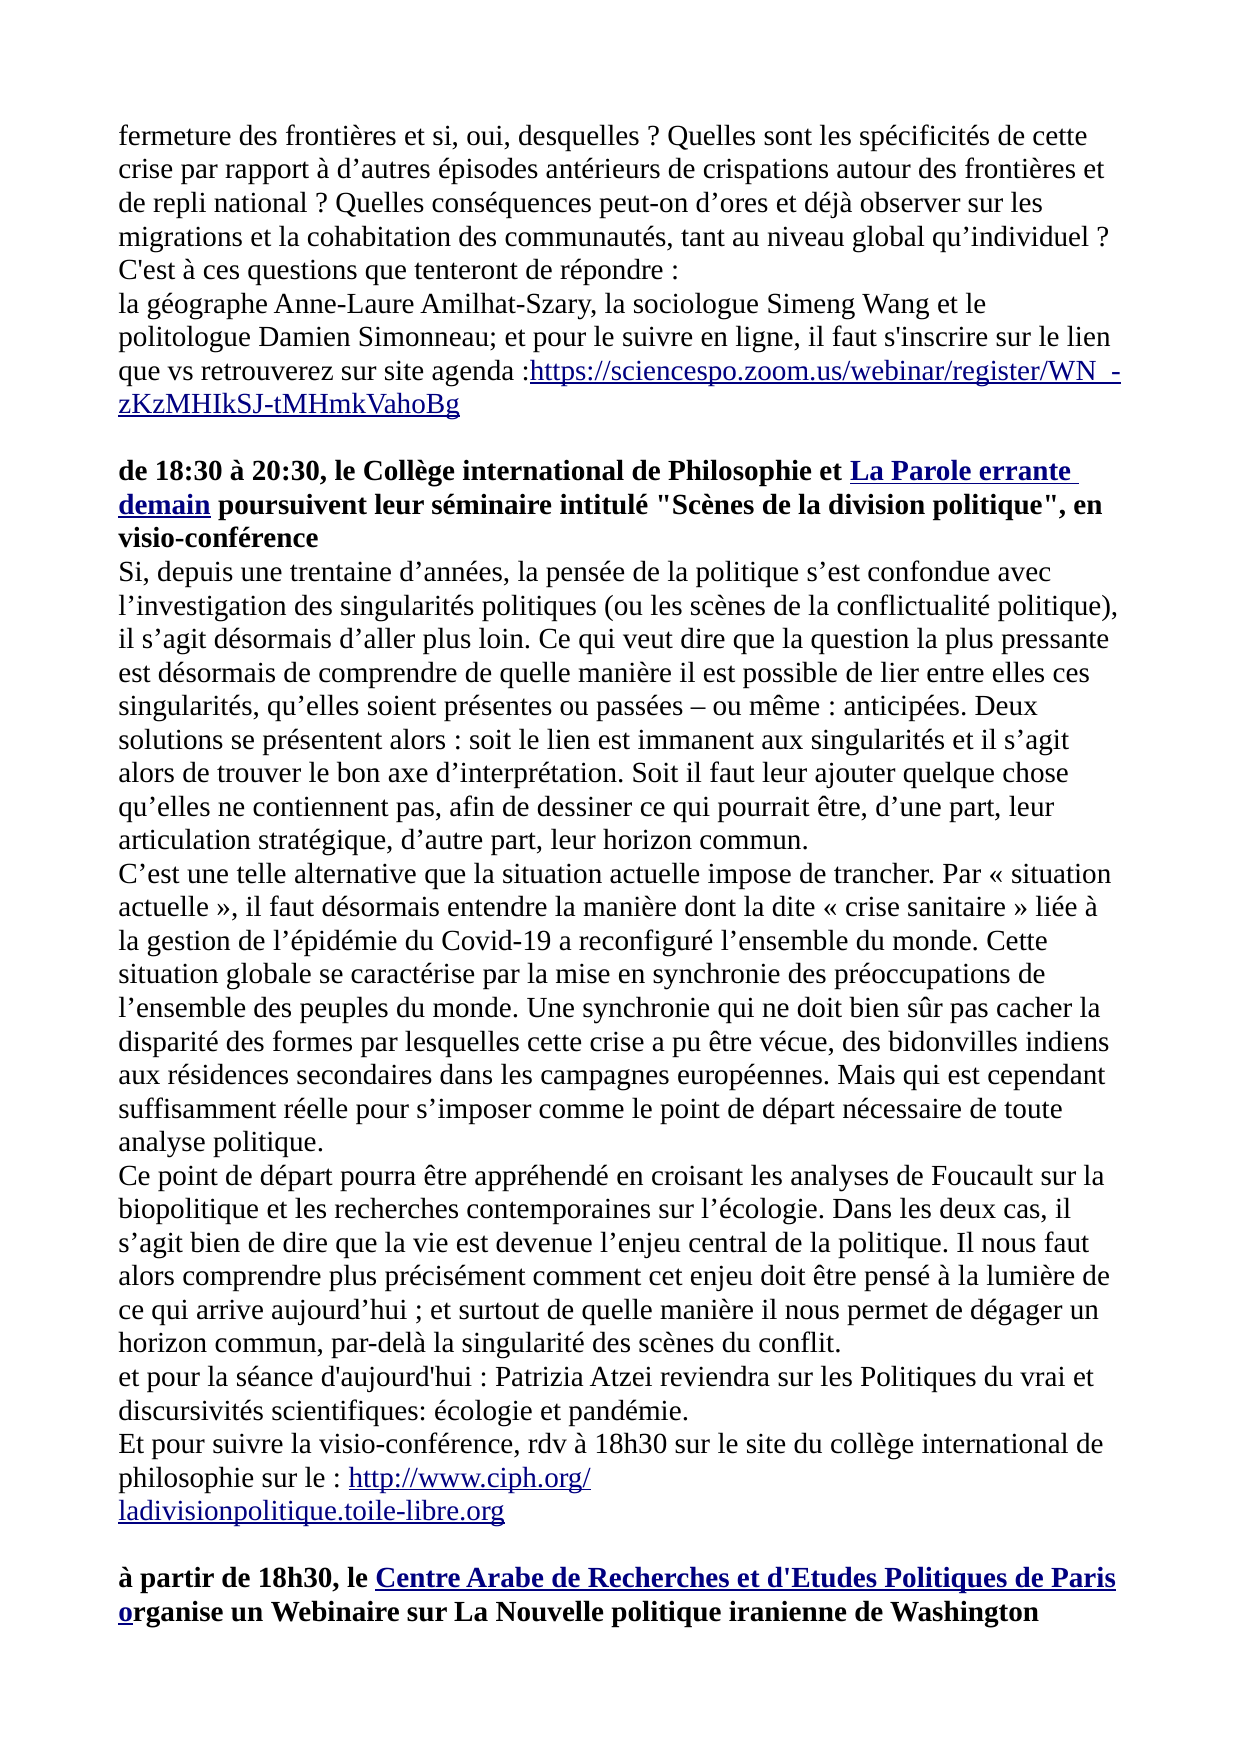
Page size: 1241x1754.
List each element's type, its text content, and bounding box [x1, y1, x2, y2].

text et pour la séance d'aujourd'hui : Patrizia Atzei reviendra sur les Politiques du vrai et discursivités scientifiques: écologie et pandémie. Et pour suivre la visio-conférence, rdv à 18h30 sur le site du collège international de philosophie sur le : http://www.ciph.org/ [118, 1359, 1122, 1493]
text de 18:30 à 20:30, le Collège international de Philosophie et La Parole errante demain poursuivent leur séminaire intitulé "Scènes de la division politique", en visio-conférence [118, 453, 1122, 554]
text Si, depuis une trentaine d’années, la pensée de la politique s’est confondue avec l’investigation des singularités politiques (ou les scènes de la conflictualité politique), il s’agit désormais d’aller plus loin. Ce qui veut dire que la question la plus pressante est désormais de comprendre de quelle manière il est possible de lier entre elles ces singularités, qu’elles soient présentes ou passées – ou même : anticipées. Deux solutions se présentent alors : soit le lien est immanent aux singularités et il s’agit alors de trouver le bon axe d’interprétation. Soit il faut leur ajouter quelque chose qu’elles ne contiennent pas, afin de dessiner ce qui pourrait être, d’une part, leur articulation stratégique, d’autre part, leur horizon commun. C’est une telle alternative que la situation actuelle impose de trancher. Par « situation actuelle », il faut désormais entendre la manière dont la dite « crise sanitaire » liée à la gestion de l’épidémie du Covid-19 a reconfiguré l’ensemble du monde. Cette situation globale se caractérise par la mise en synchronie des préoccupations de l’ensemble des peuples du monde. Une synchronie qui ne doit bien sûr pas cacher la disparité des formes par lesquelles cette crise a pu être vécue, des bidonvilles indiens aux résidences secondaires dans les campagnes européennes. Mais qui est cependant suffisamment réelle pour s’imposer comme le point de départ nécessaire de toute analyse politique. Ce point de départ pourra être appréhendé en croisant les analyses de Foucault sur la biopolitique et les recherches contemporaines sur l’écologie. Dans les deux cas, il s’agit bien de dire que la vie est devenue l’enjeu central de la politique. Il nous faut alors comprendre plus précisément comment cet enjeu doit être pensé à la lumière de ce qui arrive aujourd’hui ; et surtout de quelle manière il nous permet de dégager un horizon commun, par-delà la singularité des scènes du conflit. [118, 554, 1122, 1359]
text fermeture des frontières et si, oui, desquelles ? Quelles sont les spécificités de cette crise par rapport à d’autres épisodes antérieurs de crispations autour des frontières et de repli national ? Quelles conséquences peut-on d’ores et déjà observer sur les migrations et la cohabitation des communautés, tant au niveau global qu’individuel ? C'est à ces questions que tenteront de répondre : la géographe Anne-Laure Amilhat-Szary, la sociologue Simeng Wang et le politologue Damien Simonneau; et pour le suivre en ligne, il faut s'inscrire sur le lien que vs retrouverez sur site agenda :https://sciencespo.zoom.us/webinar/register/WN_-zKzMHIkSJ-tMHmkVahoBg [118, 118, 1122, 420]
text à partir de 18h30, le Centre Arabe de Recherches et d'Etudes Politiques de Paris organise un Webinaire sur La Nouvelle politique iranienne de Washington [118, 1560, 1122, 1627]
text ladivisionpolitique.toile-libre.org [118, 1493, 1122, 1527]
